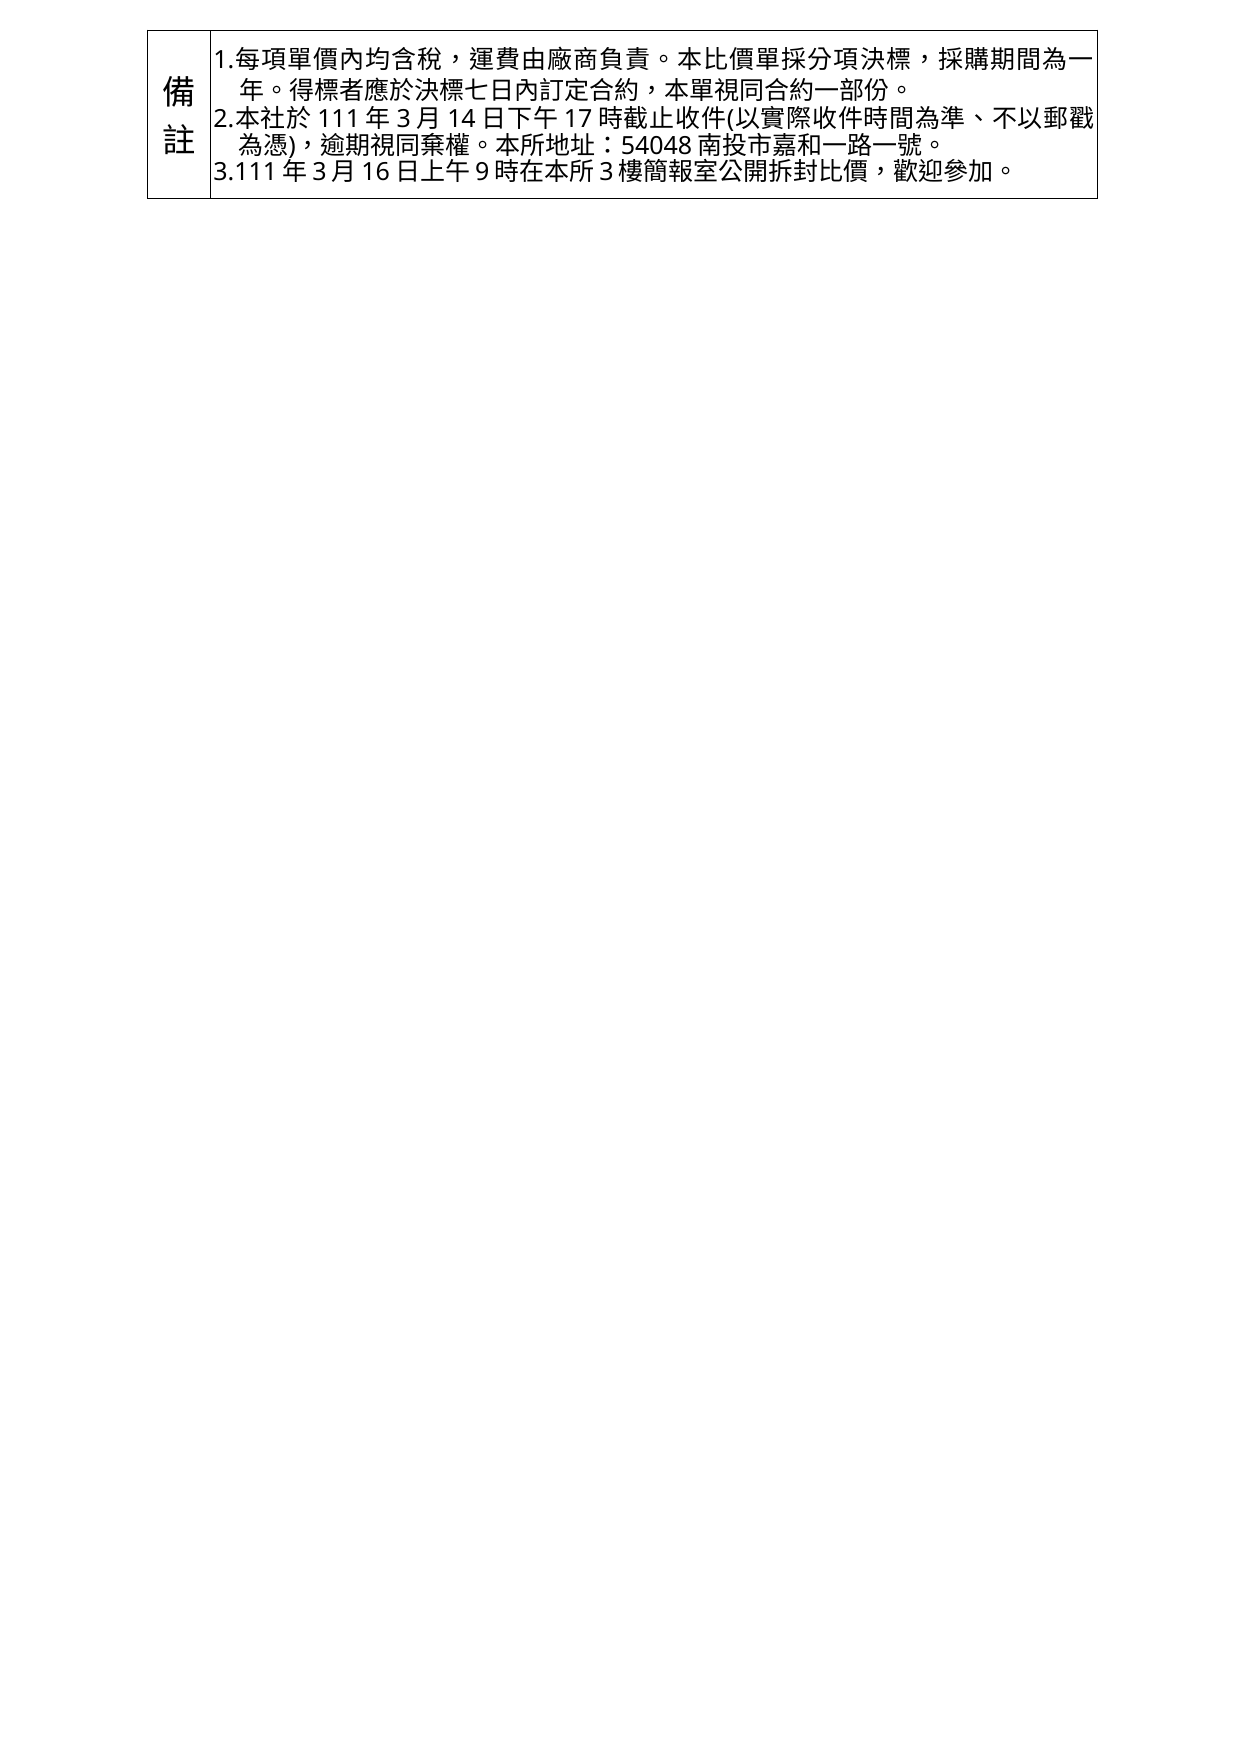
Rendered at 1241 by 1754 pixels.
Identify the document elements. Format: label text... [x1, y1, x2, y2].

table_cell 備註 [148, 31, 210, 198]
table_cell 1.每項單價內均含稅，運費由廠商負責。本比價單採分項決標，採購期間為一年。得標者應於決標七日內訂定合約，本單視同合約一部份。 2.本社於111年3月14日下午17時截止收件(以實際收件時間為準、不以郵戳為憑)，逾期視同棄權。本所地址：54048南投市嘉和一路一號。 3.111年3月16日上午9時在本所3樓簡報室公開拆封比價，歡迎參加。 [211, 31, 1097, 198]
